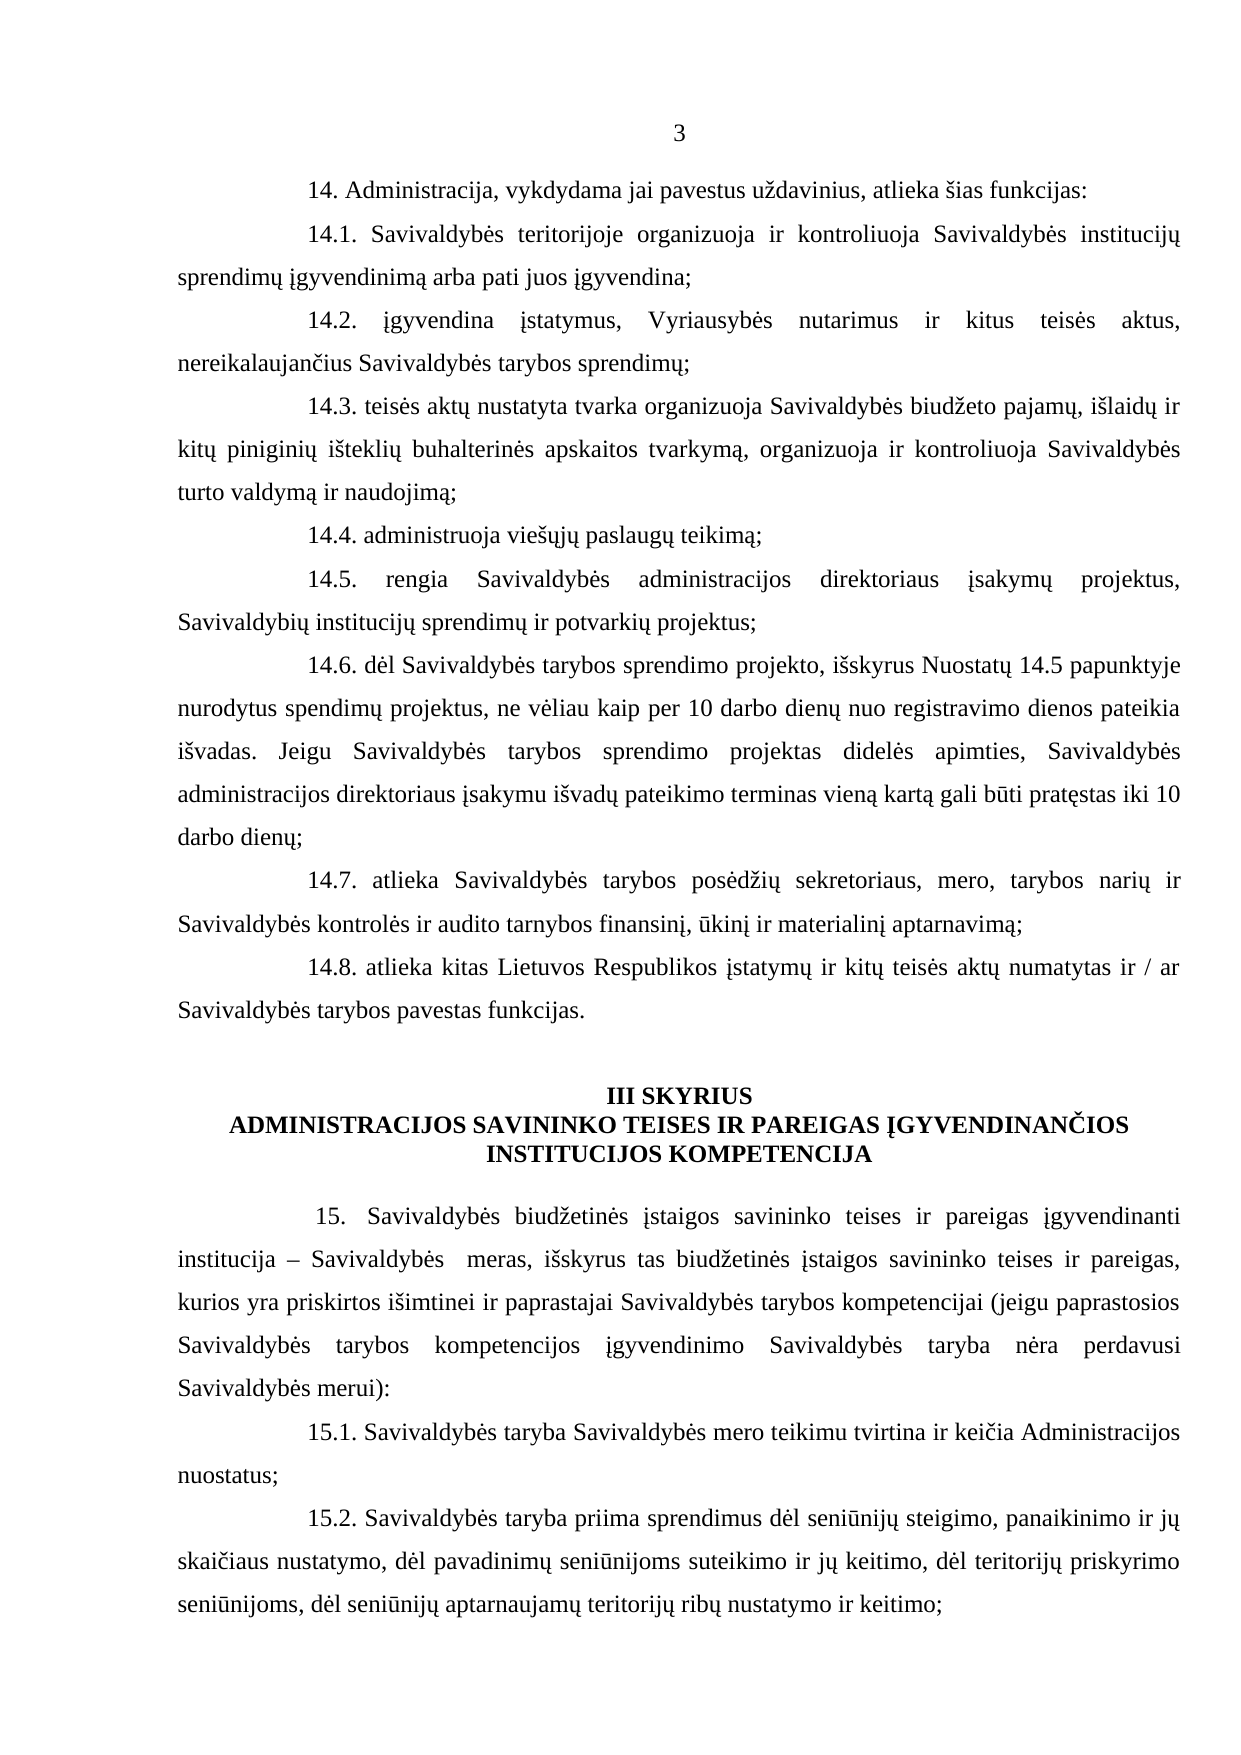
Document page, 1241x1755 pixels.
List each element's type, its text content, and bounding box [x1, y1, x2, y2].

text 14.8. atlieka kitas Lietuvos Respublikos įstatymų ir kitų teisės aktų numatytas ir / ar Savivaldybės tarybos pavestas funkcijas. [177, 952, 1181, 1024]
text 15.2. Savivaldybės taryba priima sprendimus dėl seniūnijų steigimo, panaikinimo ir jų skaičiaus nustatymo, dėl pavadinimų seniūnijoms suteikimo ir jų keitimo, dėl teritorijų priskyrimo seniūnijoms, dėl seniūnijų aptarnaujamų teritorijų ribų nustatymo ir keitimo; [177, 1503, 1181, 1618]
text 14.7. atlieka Savivaldybės tarybos posėdžių sekretoriaus, mero, tarybos narių ir Savivaldybės kontrolės ir audito tarnybos finansinį, ūkinį ir materialinį aptarnavimą; [177, 866, 1181, 937]
text 14.2. įgyvendina įstatymus, Vyriausybės nutarimus ir kitus teisės aktus, nereikalaujančius Savivaldybės tarybos sprendimų; [177, 305, 1181, 377]
subtitle III SKYRIUS [177, 1081, 1181, 1110]
text 14. Administracija, vykdydama jai pavestus uždavinius, atlieka šias funkcijas: [177, 176, 1181, 204]
text 14.1. Savivaldybės teritorijoje organizuoja ir kontroliuoja Savivaldybės institucijų sprendimų įgyvendinimą arba pati juos įgyvendina; [177, 219, 1181, 291]
text 14.4. administruoja viešųjų paslaugų teikimą; [177, 521, 1181, 549]
text 14.6. dėl Savivaldybės tarybos sprendimo projekto, išskyrus Nuostatų 14.5 papunktyje nurodytus spendimų projektus, ne vėliau kaip per 10 darbo dienų nuo registravimo dienos pateikia išvadas. Jeigu Savivaldybės tarybos sprendimo projektas didelės apimties, Savivaldybės administracijos direktoriaus įsakymu išvadų pateikimo terminas vieną kartą gali būti pratęstas iki 10 darbo dienų; [177, 650, 1181, 851]
text 15. Savivaldybės biudžetinės įstaigos savininko teises ir pareigas įgyvendinanti institucija – Savivaldybės meras, išskyrus tas biudžetinės įstaigos savininko teises ir pareigas, kurios yra priskirtos išimtinei ir paprastajai Savivaldybės tarybos kompetencijai (jeigu paprastosios Savivaldybės tarybos kompetencijos įgyvendinimo Savivaldybės taryba nėra perdavusi Savivaldybės merui): [177, 1201, 1181, 1402]
text 15.1. Savivaldybės taryba Savivaldybės mero teikimu tvirtina ir keičia Administracijos nuostatus; [177, 1417, 1181, 1488]
text ADMINISTRACIJOS SAVININKO TEISES IR PAREIGAS ĮGYVENDINANČIOS INSTITUCIJOS KOMPETENCIJA [177, 1110, 1181, 1167]
text 14.3. teisės aktų nustatyta tvarka organizuoja Savivaldybės biudžeto pajamų, išlaidų ir kitų piniginių išteklių buhalterinės apskaitos tvarkymą, organizuoja ir kontroliuoja Savivaldybės turto valdymą ir naudojimą; [177, 391, 1181, 506]
text 14.5. rengia Savivaldybės administracijos direktoriaus įsakymų projektus, Savivaldybių institucijų sprendimų ir potvarkių projektus; [177, 564, 1181, 636]
